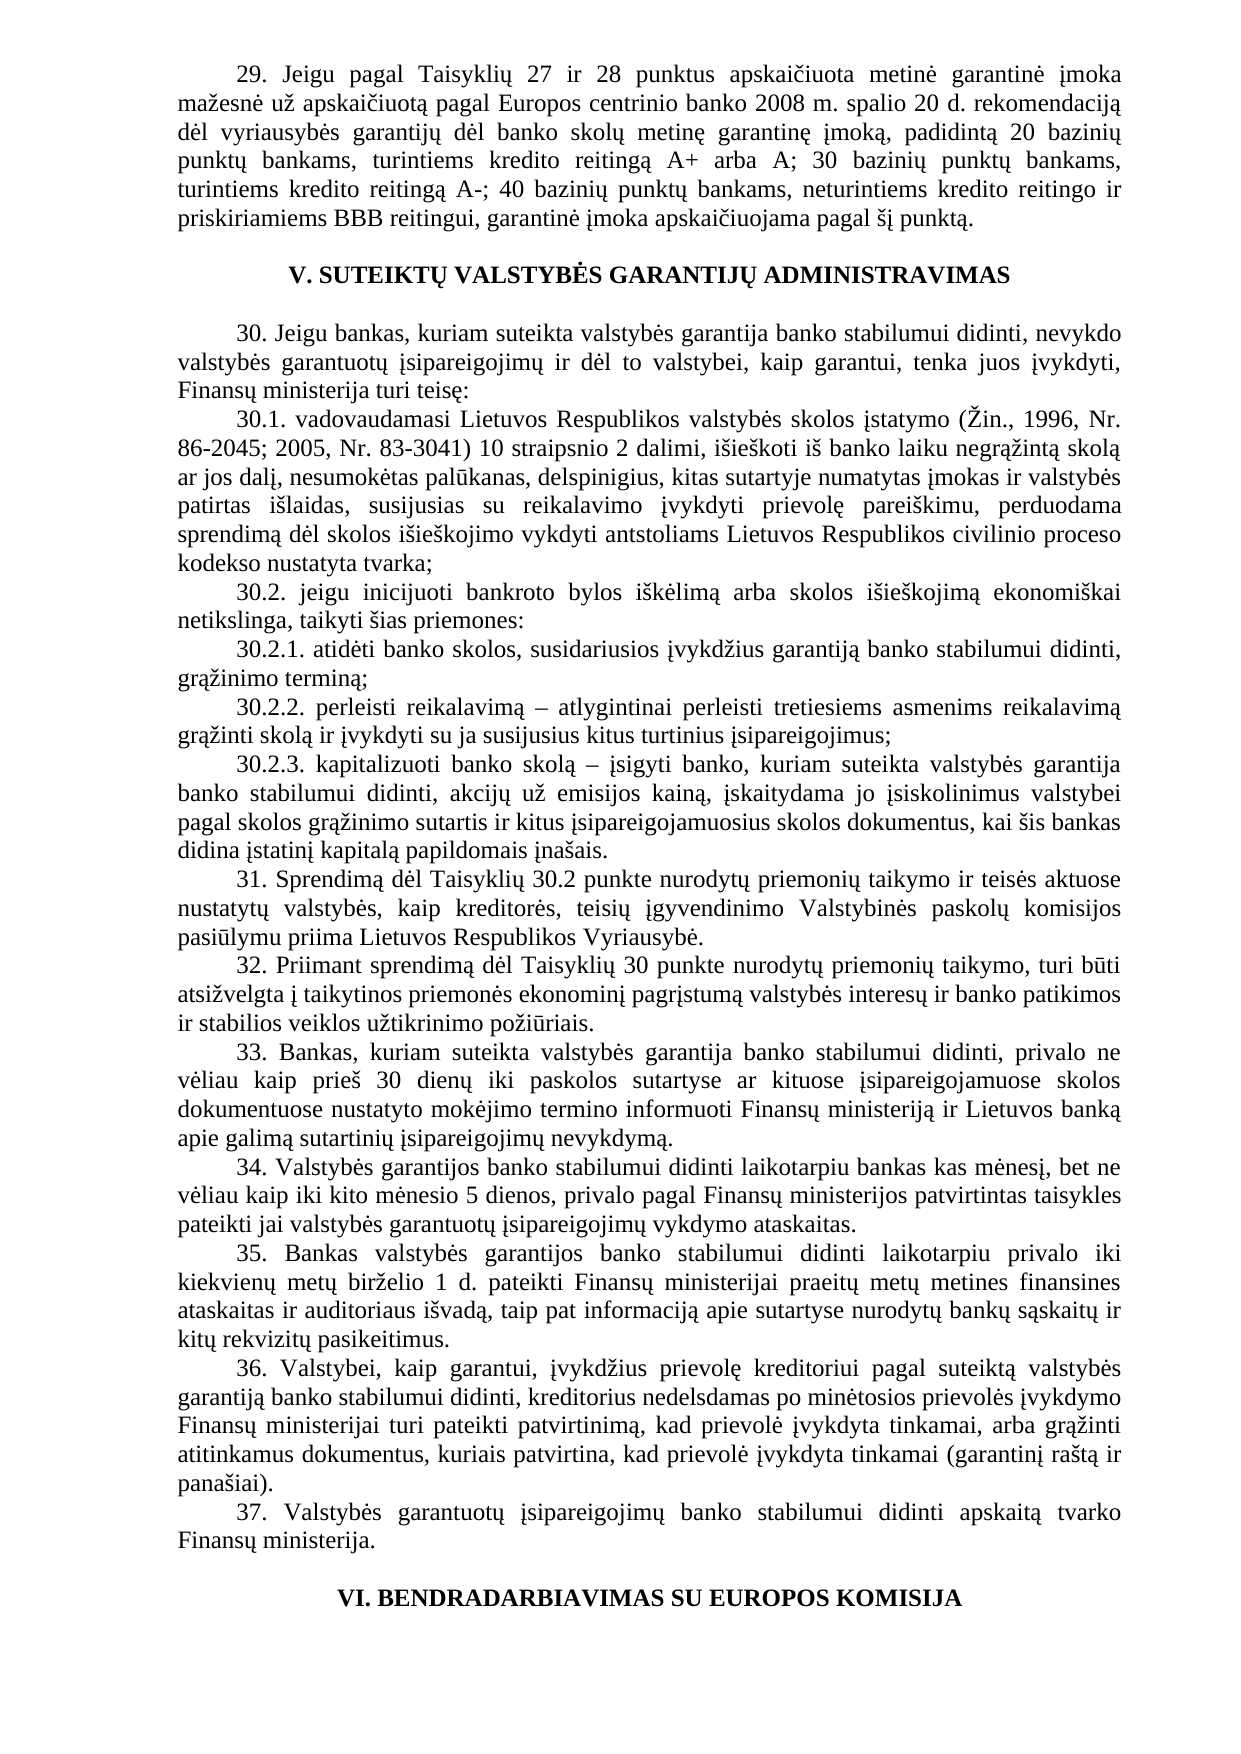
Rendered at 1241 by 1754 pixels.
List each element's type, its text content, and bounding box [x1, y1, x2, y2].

text 36. Valstybei, kaip garantui, įvykdžius prievolę kreditoriui pagal suteiktą valstybės garantiją banko stabilumui didinti, kreditorius nedelsdamas po minėtosios prievolės įvykdymo Finansų ministerijai turi pateikti patvirtinimą, kad prievolė įvykdyta tinkamai, arba grąžinti atitinkamus dokumentus, kuriais patvirtina, kad prievolė įvykdyta tinkamai (garantinį raštą ir panašiai). [177, 1353, 1122, 1497]
text 35. Bankas valstybės garantijos banko stabilumui didinti laikotarpiu privalo iki kiekvienų metų birželio 1 d. pateikti Finansų ministerijai praeitų metų metines finansines ataskaitas ir auditoriaus išvadą, taip pat informaciją apie sutartyse nurodytų bankų sąskaitų ir kitų rekvizitų pasikeitimus. [177, 1238, 1122, 1353]
text 30.2.1. atidėti banko skolos, susidariusios įvykdžius garantiją banko stabilumui didinti, grąžinimo terminą; [177, 634, 1122, 692]
text 30. Jeigu bankas, kuriam suteikta valstybės garantija banko stabilumui didinti, nevykdo valstybės garantuotų įsipareigojimų ir dėl to valstybei, kaip garantui, tenka juos įvykdyti, Finansų ministerija turi teisę: [177, 318, 1122, 404]
text VI. BENDRADARBIAVIMAS SU EUROPOS KOMISIJA [177, 1583, 1122, 1612]
text 32. Priimant sprendimą dėl Taisyklių 30 punkte nurodytų priemonių taikymo, turi būti atsižvelgta į taikytinos priemonės ekonominį pagrįstumą valstybės interesų ir banko patikimos ir stabilios veiklos užtikrinimo požiūriais. [177, 950, 1122, 1037]
text 33. Bankas, kuriam suteikta valstybės garantija banko stabilumui didinti, privalo ne vėliau kaip prieš 30 dienų iki paskolos sutartyse ar kituose įsipareigojamuose skolos dokumentuose nustatyto mokėjimo termino informuoti Finansų ministeriją ir Lietuvos banką apie galimą sutartinių įsipareigojimų nevykdymą. [177, 1037, 1122, 1152]
text 30.1. vadovaudamasi Lietuvos Respublikos valstybės skolos įstatymo (Žin., 1996, Nr. 86-2045; 2005, Nr. 83-3041) 10 straipsnio 2 dalimi, išieškoti iš banko laiku negrąžintą skolą ar jos dalį, nesumokėtas palūkanas, delspinigius, kitas sutartyje numatytas įmokas ir valstybės patirtas išlaidas, susijusias su reikalavimo įvykdyti prievolę pareiškimu, perduodama sprendimą dėl skolos išieškojimo vykdyti antstoliams Lietuvos Respublikos civilinio proceso kodekso nustatyta tvarka; [177, 404, 1122, 577]
text 29. Jeigu pagal Taisyklių 27 ir 28 punktus apskaičiuota metinė garantinė įmoka mažesnė už apskaičiuotą pagal Europos centrinio banko 2008 m. spalio 20 d. rekomendaciją dėl vyriausybės garantijų dėl banko skolų metinę garantinę įmoką, padidintą 20 bazinių punktų bankams, turintiems kredito reitingą A+ arba A; 30 bazinių punktų bankams, turintiems kredito reitingą A-; 40 bazinių punktų bankams, neturintiems kredito reitingo ir priskiriamiems BBB reitingui, garantinė įmoka apskaičiuojama pagal šį punktą. [177, 59, 1122, 232]
text 34. Valstybės garantijos banko stabilumui didinti laikotarpiu bankas kas mėnesį, bet ne vėliau kaip iki kito mėnesio 5 dienos, privalo pagal Finansų ministerijos patvirtintas taisykles pateikti jai valstybės garantuotų įsipareigojimų vykdymo ataskaitas. [177, 1152, 1122, 1238]
text 30.2.3. kapitalizuoti banko skolą – įsigyti banko, kuriam suteikta valstybės garantija banko stabilumui didinti, akcijų už emisijos kainą, įskaitydama jo įsiskolinimus valstybei pagal skolos grąžinimo sutartis ir kitus įsipareigojamuosius skolos dokumentus, kai šis bankas didina įstatinį kapitalą papildomais įnašais. [177, 749, 1122, 864]
text 30.2.2. perleisti reikalavimą – atlygintinai perleisti tretiesiems asmenims reikalavimą grąžinti skolą ir įvykdyti su ja susijusius kitus turtinius įsipareigojimus; [177, 692, 1122, 749]
text 31. Sprendimą dėl Taisyklių 30.2 punkte nurodytų priemonių taikymo ir teisės aktuose nustatytų valstybės, kaip kreditorės, teisių įgyvendinimo Valstybinės paskolų komisijos pasiūlymu priima Lietuvos Respublikos Vyriausybė. [177, 864, 1122, 950]
text V. SUTEIKTŲ VALSTYBĖS GARANTIJŲ ADMINISTRAVIMAS [177, 260, 1122, 289]
text 30.2. jeigu inicijuoti bankroto bylos iškėlimą arba skolos išieškojimą ekonomiškai netikslinga, taikyti šias priemones: [177, 577, 1122, 634]
text 37. Valstybės garantuotų įsipareigojimų banko stabilumui didinti apskaitą tvarko Finansų ministerija. [177, 1497, 1122, 1554]
